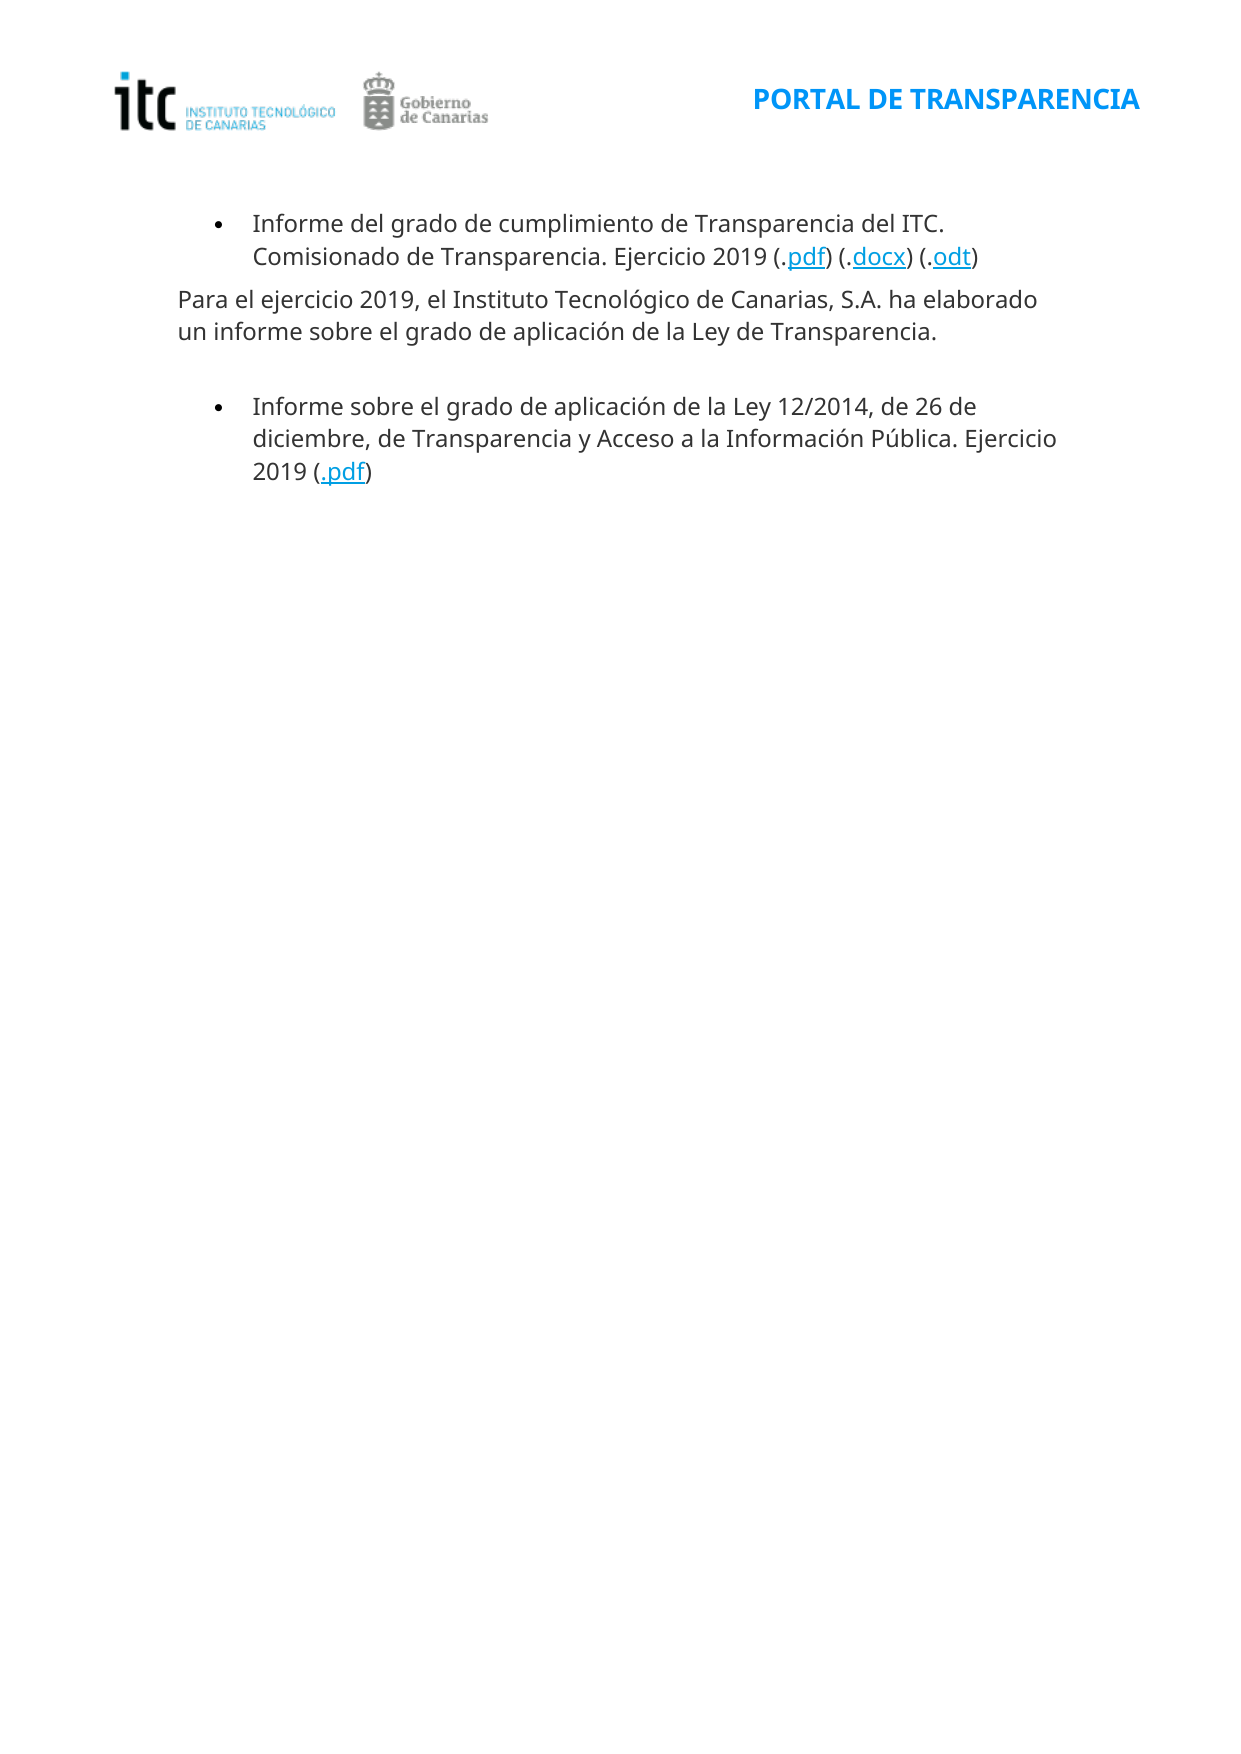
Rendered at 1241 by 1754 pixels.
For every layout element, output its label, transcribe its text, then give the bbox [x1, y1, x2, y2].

list Informe del grado de cumplimiento de Transparencia del ITC. Comisionado de Transparencia. Ejercicio 2019 (.pdf) (.docx) (.odt) [215, 207, 1063, 272]
list Informe sobre el grado de aplicación de la Ley 12/2014, de 26 de diciembre, de Transparencia y Acceso a la Información Pública. Ejercicio 2019 (.pdf) [215, 389, 1063, 487]
text Para el ejercicio 2019, el Instituto Tecnológico de Canarias, S.A. ha elaborado un informe sobre el grado de aplicación de la Ley de Transparencia. [177, 282, 1063, 348]
